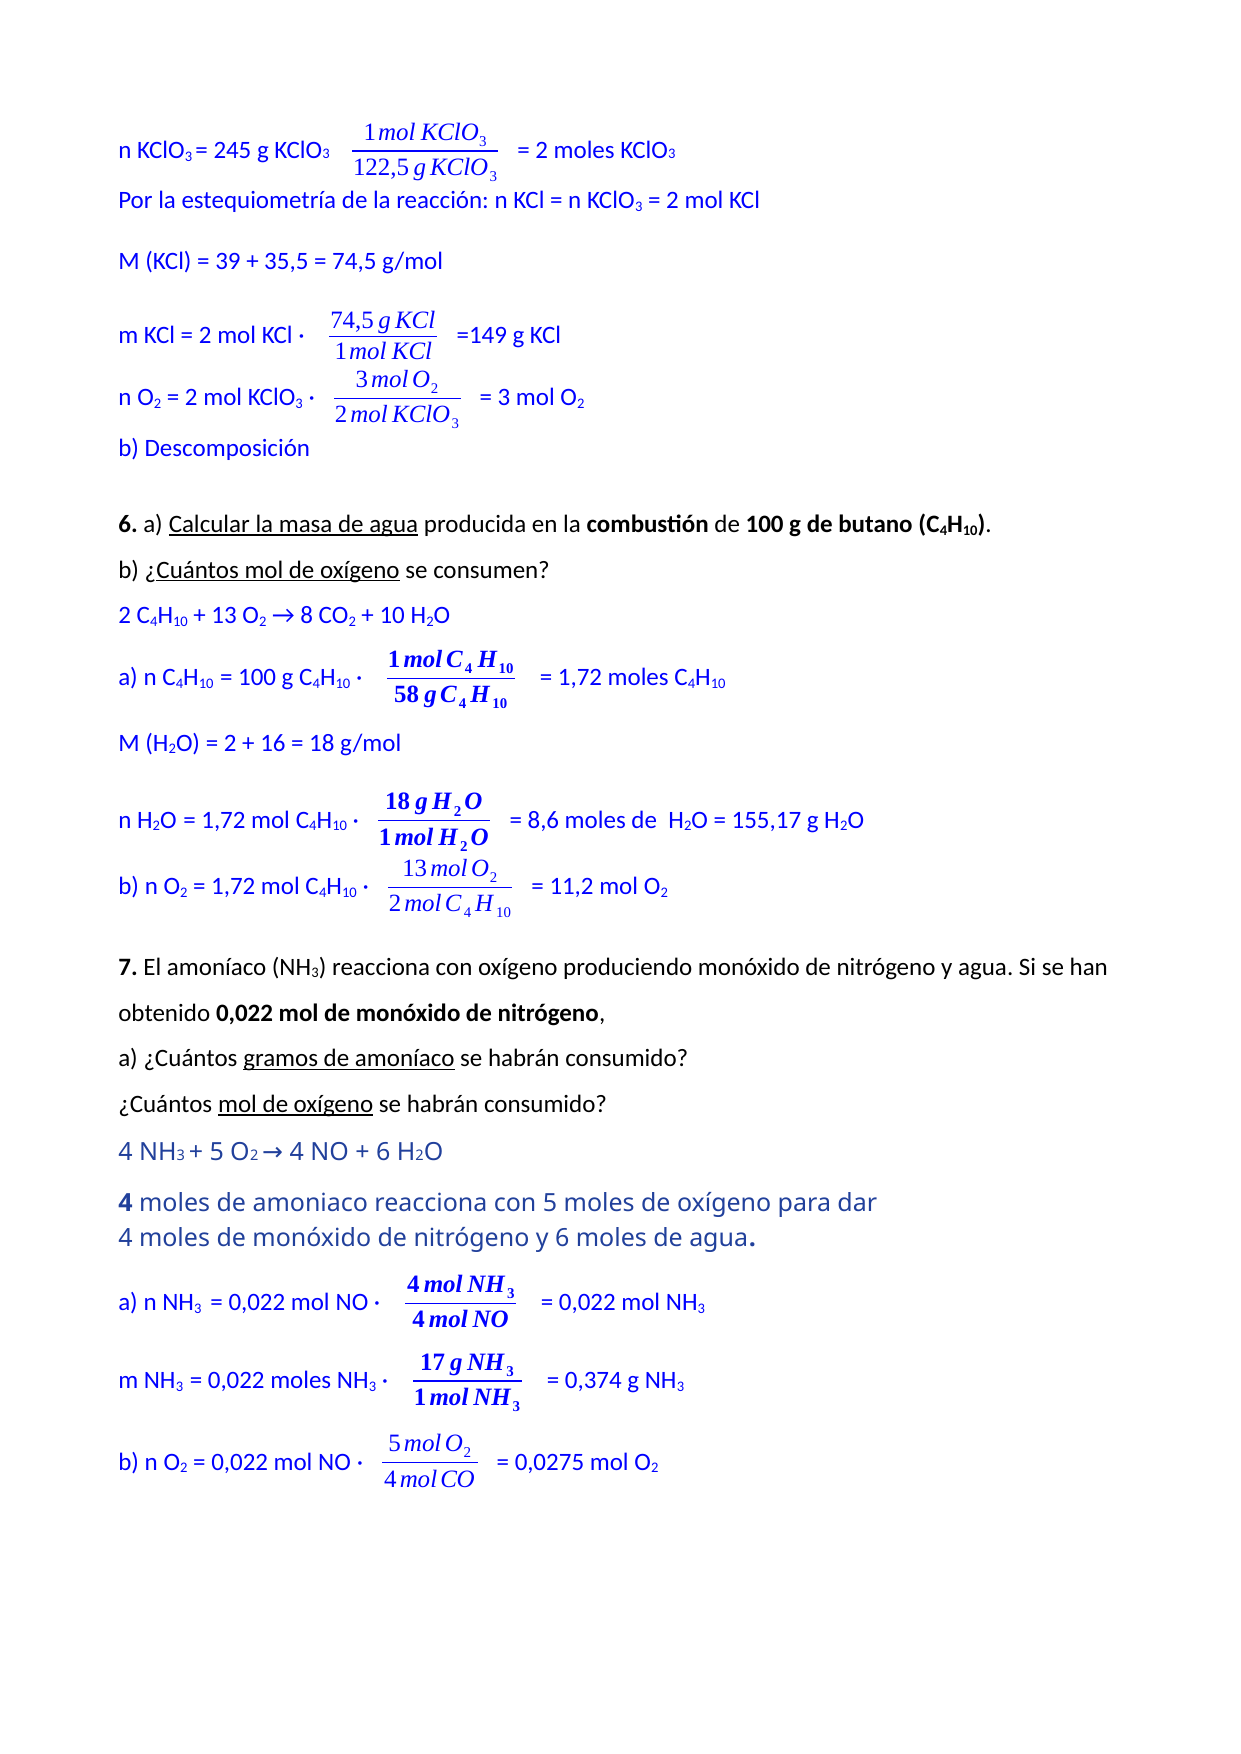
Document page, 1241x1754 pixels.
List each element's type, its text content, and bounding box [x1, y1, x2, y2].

text M (KCl) = 39 + 35,5 = 74,5 g/mol [118, 246, 1122, 276]
text obtenido 0,022 mol de monóxido de nitrógeno, [118, 997, 1122, 1027]
text 6. a) Calcular la masa de agua producida en la combustión de 100 g de butano (C4H10). [118, 508, 1122, 539]
text a) n C4H10 = 100 g C4H10 · = 1,72 moles C4H10 [118, 645, 1122, 712]
text ¿Cuántos mol de oxígeno se habrán consumido? [118, 1088, 1122, 1119]
text 4 moles de monóxido de nitrógeno y 6 moles de agua. [118, 1219, 1122, 1253]
text M (H2O) = 2 + 16 = 18 g/mol [118, 727, 1122, 757]
text a) n NH3 = 0,022 mol NO · = 0,022 mol NH3 [118, 1270, 1122, 1333]
text b) Descomposición [118, 432, 1122, 462]
text m NH3 = 0,022 moles NH3 · = 0,374 g NH3 [118, 1348, 1122, 1414]
text 2 C4H10 + 13 O2 → 8 CO2 + 10 H2O [118, 599, 1122, 630]
text 4 moles de amoniaco reacciona con 5 moles de oxígeno para dar [118, 1185, 1122, 1219]
text b) n O2 = 1,72 mol C4H10 ·= 11,2 mol O2 [118, 854, 1122, 921]
text 7. El amoníaco (NH3) reacciona con oxígeno produciendo monóxido de nitrógeno y agua. Si se han [118, 951, 1122, 982]
text m KCl = 2 mol KCl · =149 g KCl [118, 307, 1122, 366]
text n KClO3 = 245 g KClO3 = 2 moles KClO3 [118, 118, 1122, 184]
text n H2O = 1,72 mol C4H10 ·= 8,6 moles de H2O = 155,17 g H2O [118, 788, 1122, 854]
text 4 NH3 + 5 O2 → 4 NO + 6 H2O [118, 1134, 1122, 1168]
text a) ¿Cuántos gramos de amoníaco se habrán consumido? [118, 1043, 1122, 1073]
text n O2 = 2 mol KClO3 ·= 3 mol O2 [118, 366, 1122, 432]
text Por la estequiometría de la reacción: n KCl = n KClO3 = 2 mol KCl [118, 184, 1122, 215]
text b) ¿Cuántos mol de oxígeno se consumen? [118, 554, 1122, 584]
text b) n O2 = 0,022 mol NO ·= 0,0275 mol O2 [118, 1430, 1122, 1492]
